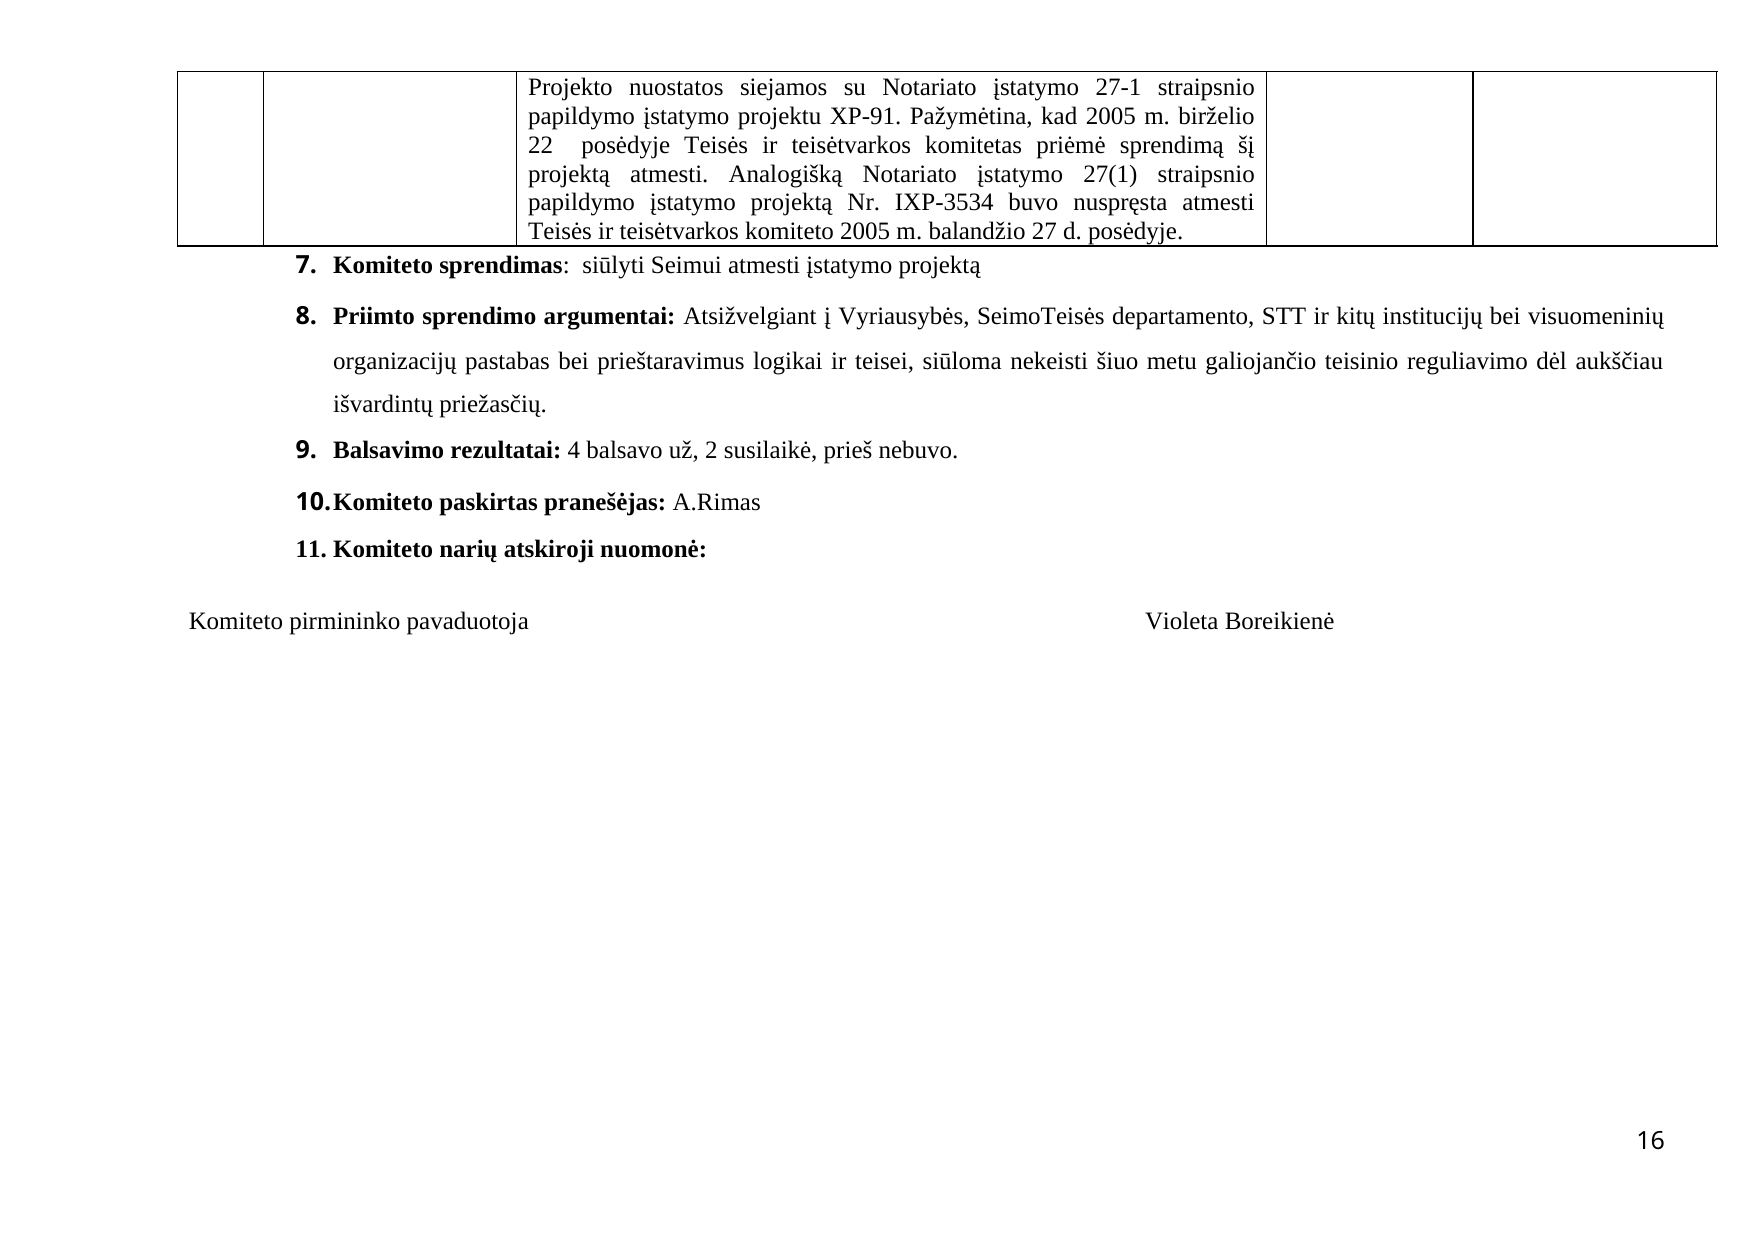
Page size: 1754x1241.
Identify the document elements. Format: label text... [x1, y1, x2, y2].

list Komiteto sprendimas: siūlyti Seimui atmesti įstatymo projektą [295, 247, 1665, 281]
table_cell [1267, 72, 1472, 245]
table_header [631, 606, 1133, 635]
list Priimto sprendimo argumentai: Atsižvelgiant į Vyriausybės, SeimoTeisės departamento, STT ir kitų institucijų bei visuomeninių organizacijų pastabas bei prieštaravimus logikai ir teisei, siūloma nekeisti šiuo metu galiojančio teisinio reguliavimo dėl aukščiau išvardintų priežasčių. [295, 297, 1665, 418]
list Komiteto narių atskiroji nuomonė: [295, 534, 1665, 563]
table_header Komiteto pirmininko pavaduotoja [177, 606, 631, 635]
table_cell Projekto nuostatos siejamos su Notariato įstatymo 27-1 straipsnio papildymo įstatymo projektu XP-91. Pažymėtina, kad 2005 m. birželio 22 posėdyje Teisės ir teisėtvarkos komitetas priėmė sprendimą šį projektą atmesti. Analogišką Notariato įstatymo 27(1) straipsnio papildymo įstatymo projektą Nr. IXP-3534 buvo nuspręsta atmesti Teisės ir teisėtvarkos komiteto 2005 m. balandžio 27 d. posėdyje. [517, 72, 1266, 245]
table_cell [178, 72, 263, 245]
table_cell [1474, 72, 1716, 245]
table_header Violeta Boreikienė [1134, 606, 1503, 635]
list Komiteto paskirtas pranešėjas: A.Rimas [295, 483, 1665, 517]
table_cell [264, 72, 516, 245]
list Balsavimo rezultatai: 4 balsavo už, 2 susilaikė, prieš nebuvo. [295, 432, 1665, 466]
